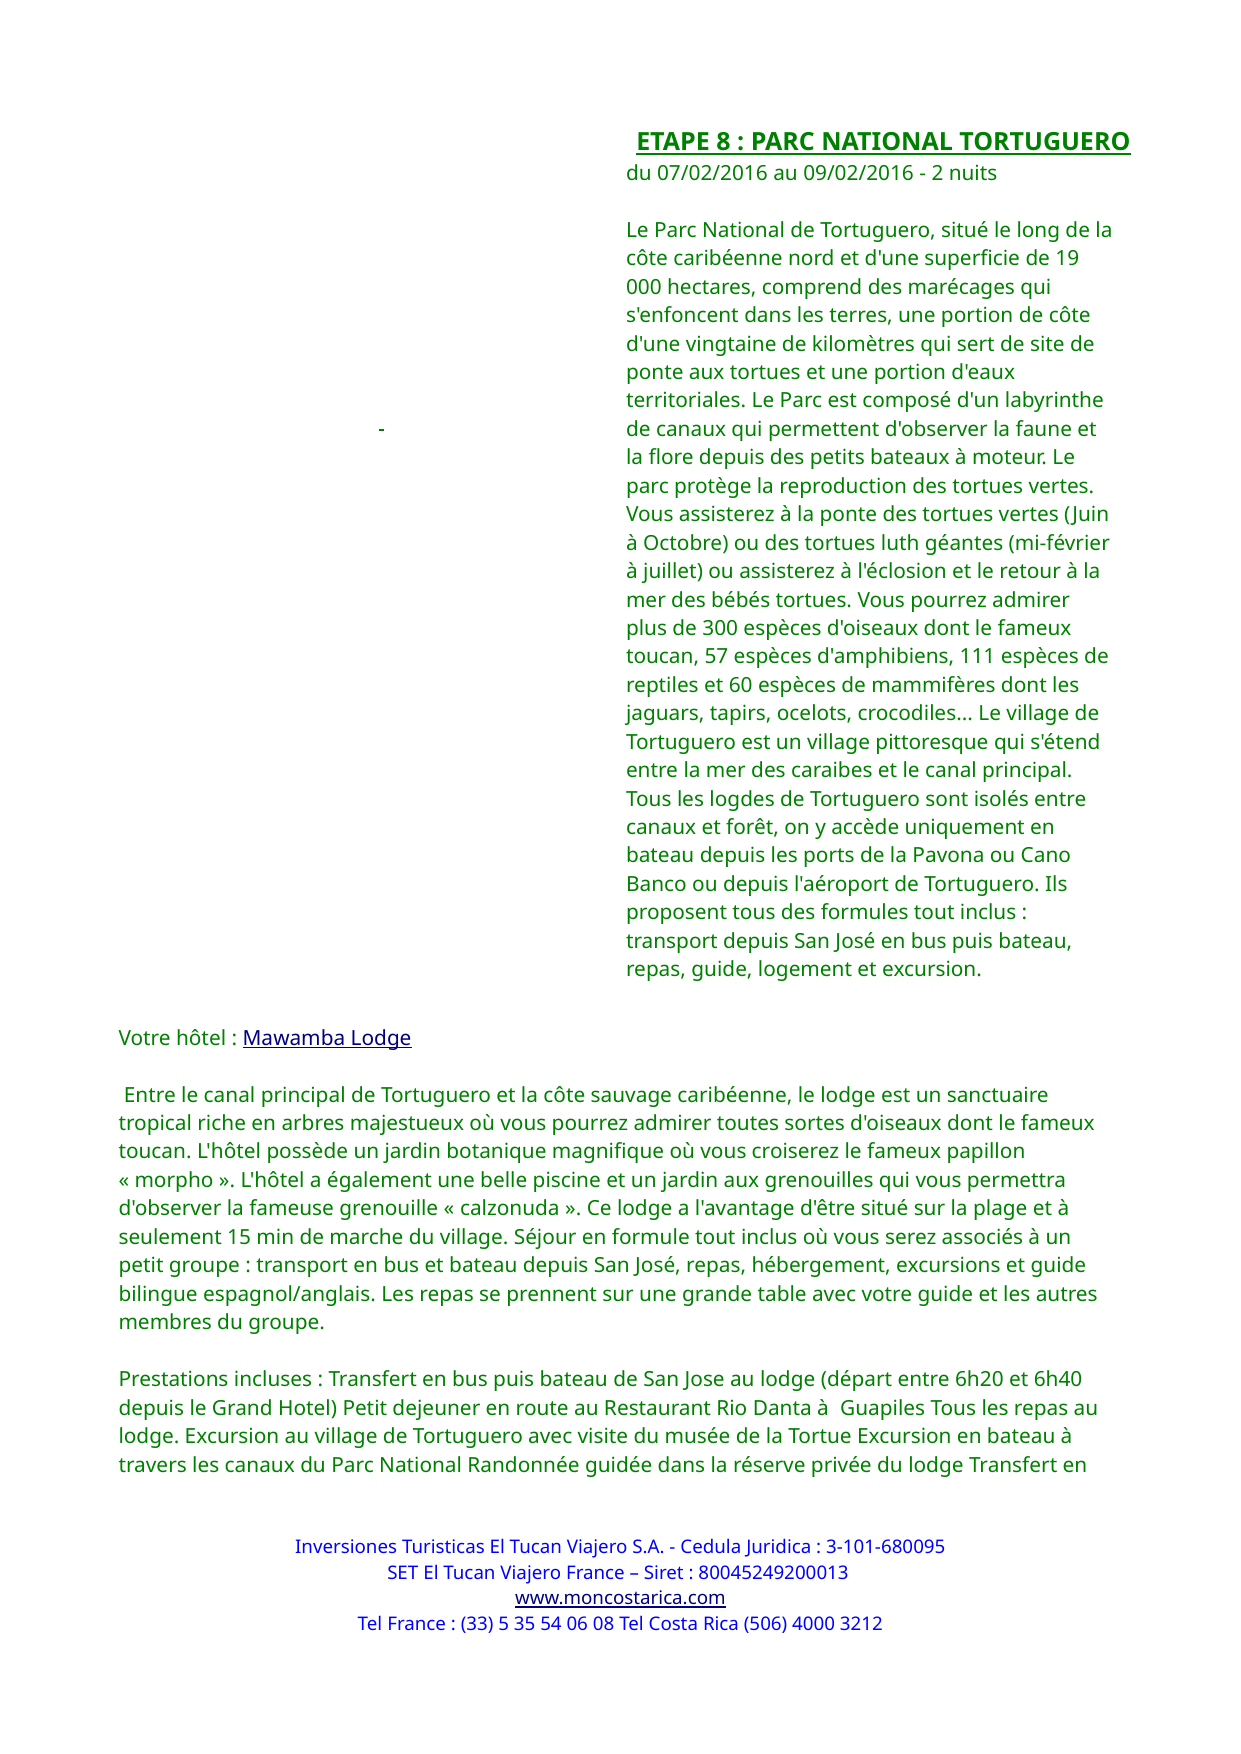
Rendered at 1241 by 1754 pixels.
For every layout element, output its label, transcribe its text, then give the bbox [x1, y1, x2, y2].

text Prestations incluses : Transfert en bus puis bateau de San Jose au lodge (départ entre 6h20 et 6h40 depuis le Grand Hotel) Petit dejeuner en route au Restaurant Rio Danta à Guapiles Tous les repas au lodge. Excursion au village de Tortuguero avec visite du musée de la Tortue Excursion en bateau à travers les canaux du Parc National Randonnée guidée dans la réserve privée du lodge Transfert en [118, 1364, 1122, 1478]
text Votre hôtel : Mawamba Lodge [118, 1023, 1122, 1051]
table_header ETAPE 8 : PARC NATIONAL TORTUGUERO du 07/02/2016 au 09/02/2016 - 2 nuits Le Parc National de Tortuguero, situé le long de la côte caribéenne nord et d'une superficie de 19 000 hectares, comprend des marécages qui s'enfoncent dans les terres, une portion de côte d'une vingtaine de kilomètres qui sert de site de ponte aux tortues et une portion d'eaux territoriales. Le Parc est composé d'un labyrinthe de canaux qui permettent d'observer la faune et la flore depuis des petits bateaux à moteur. Le parc protège la reproduction des tortues vertes. Vous assisterez à la ponte des tortues vertes (Juin à Octobre) ou des tortues luth géantes (mi-février à juillet) ou assisterez à l'éclosion et le retour à la mer des bébés tortues. Vous pourrez admirer plus de 300 espèces d'oiseaux dont le fameux toucan, 57 espèces d'amphibiens, 111 espèces de reptiles et 60 espèces de mammifères dont les jaguars, tapirs, ocelots, crocodiles... Le village de Tortuguero est un village pittoresque qui s'étend entre la mer des caraibes et le canal principal. Tous les logdes de Tortuguero sont isolés entre canaux et forêt, on y accède uniquement en bateau depuis les ports de la Pavona ou Cano Banco ou depuis l'aéroport de Tortuguero. Ils proposent tous des formules tout inclus : transport depuis San José en bus puis bateau, repas, guide, logement et excursion. [620, 118, 1122, 988]
table_header [118, 118, 620, 988]
text Entre le canal principal de Tortuguero et la côte sauvage caribéenne, le lodge est un sanctuaire tropical riche en arbres majestueux où vous pourrez admirer toutes sortes d'oiseaux dont le fameux toucan. L'hôtel possède un jardin botanique magnifique où vous croiserez le fameux papillon « morpho ». L'hôtel a également une belle piscine et un jardin aux grenouilles qui vous permettra d'observer la fameuse grenouille « calzonuda ». Ce lodge a l'avantage d'être situé sur la plage et à seulement 15 min de marche du village. Séjour en formule tout inclus où vous serez associés à un petit groupe : transport en bus et bateau depuis San José, repas, hébergement, excursions et guide bilingue espagnol/anglais. Les repas se prennent sur une grande table avec votre guide et les autres membres du groupe. [118, 1080, 1122, 1336]
